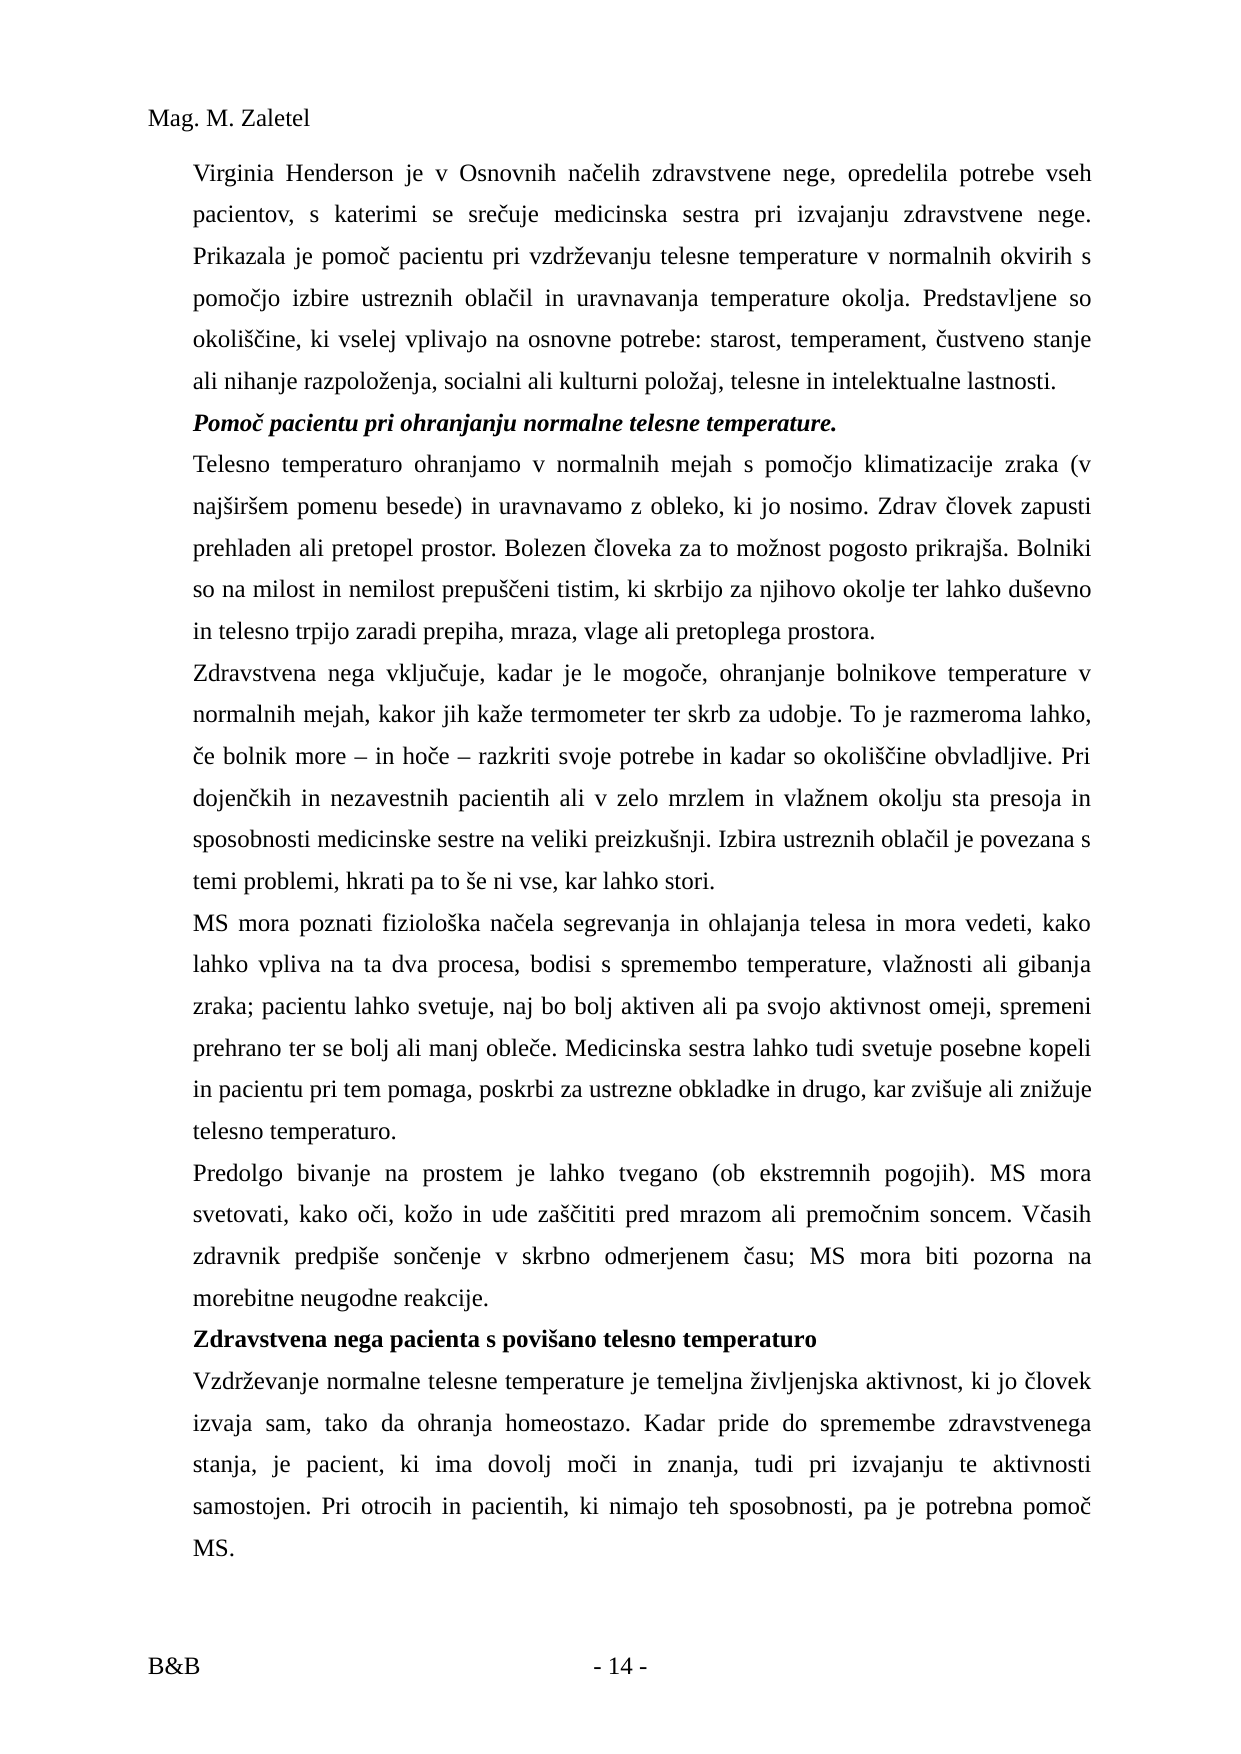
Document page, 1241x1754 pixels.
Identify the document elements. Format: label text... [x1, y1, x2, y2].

text Zdravstvena nega pacienta s povišano telesno temperaturo [193, 1314, 1092, 1356]
text Telesno temperaturo ohranjamo v normalnih mejah s pomočjo klimatizacije zraka (v najširšem pomenu besede) in uravnavamo z obleko, ki jo nosimo. Zdrav človek zapusti prehladen ali pretopel prostor. Bolezen človeka za to možnost pogosto prikrajša. Bolniki so na milost in nemilost prepuščeni tistim, ki skrbijo za njihovo okolje ter lahko duševno in telesno trpijo zaradi prepiha, mraza, vlage ali pretoplega prostora. [193, 439, 1092, 648]
text MS mora poznati fiziološka načela segrevanja in ohlajanja telesa in mora vedeti, kako lahko vpliva na ta dva procesa, bodisi s spremembo temperature, vlažnosti ali gibanja zraka; pacientu lahko svetuje, naj bo bolj aktiven ali pa svojo aktivnost omeji, spremeni prehrano ter se bolj ali manj obleče. Medicinska sestra lahko tudi svetuje posebne kopeli in pacientu pri tem pomaga, poskrbi za ustrezne obkladke in drugo, kar zvišuje ali znižuje telesno temperaturo. [193, 898, 1092, 1148]
text Predolgo bivanje na prostem je lahko tvegano (ob ekstremnih pogojih). MS mora svetovati, kako oči, kožo in ude zaščititi pred mrazom ali premočnim soncem. Včasih zdravnik predpiše sončenje v skrbno odmerjenem času; MS mora biti pozorna na morebitne neugodne reakcije. [193, 1148, 1092, 1314]
text Vzdrževanje normalne telesne temperature je temeljna življenjska aktivnost, ki jo človek izvaja sam, tako da ohranja homeostazo. Kadar pride do spremembe zdravstvenega stanja, je pacient, ki ima dovolj moči in znanja, tudi pri izvajanju te aktivnosti samostojen. Pri otrocih in pacientih, ki nimajo teh sposobnosti, pa je potrebna pomoč MS. [193, 1356, 1092, 1564]
text Pomoč pacientu pri ohranjanju normalne telesne temperature. [193, 398, 1092, 439]
text Virginia Henderson je v Osnovnih načelih zdravstvene nege, opredelila potrebe vseh pacientov, s katerimi se srečuje medicinska sestra pri izvajanju zdravstvene nege. Prikazala je pomoč pacientu pri vzdrževanju telesne temperature v normalnih okvirih s pomočjo izbire ustreznih oblačil in uravnavanja temperature okolja. Predstavljene so okoliščine, ki vselej vplivajo na osnovne potrebe: starost, temperament, čustveno stanje ali nihanje razpoloženja, socialni ali kulturni položaj, telesne in intelektualne lastnosti. [193, 148, 1092, 398]
text Zdravstvena nega vključuje, kadar je le mogoče, ohranjanje bolnikove temperature v normalnih mejah, kakor jih kaže termometer ter skrb za udobje. To je razmeroma lahko, če bolnik more – in hoče – razkriti svoje potrebe in kadar so okoliščine obvladljive. Pri dojenčkih in nezavestnih pacientih ali v zelo mrzlem in vlažnem okolju sta presoja in sposobnosti medicinske sestre na veliki preizkušnji. Izbira ustreznih oblačil je povezana s temi problemi, hkrati pa to še ni vse, kar lahko stori. [193, 648, 1092, 898]
